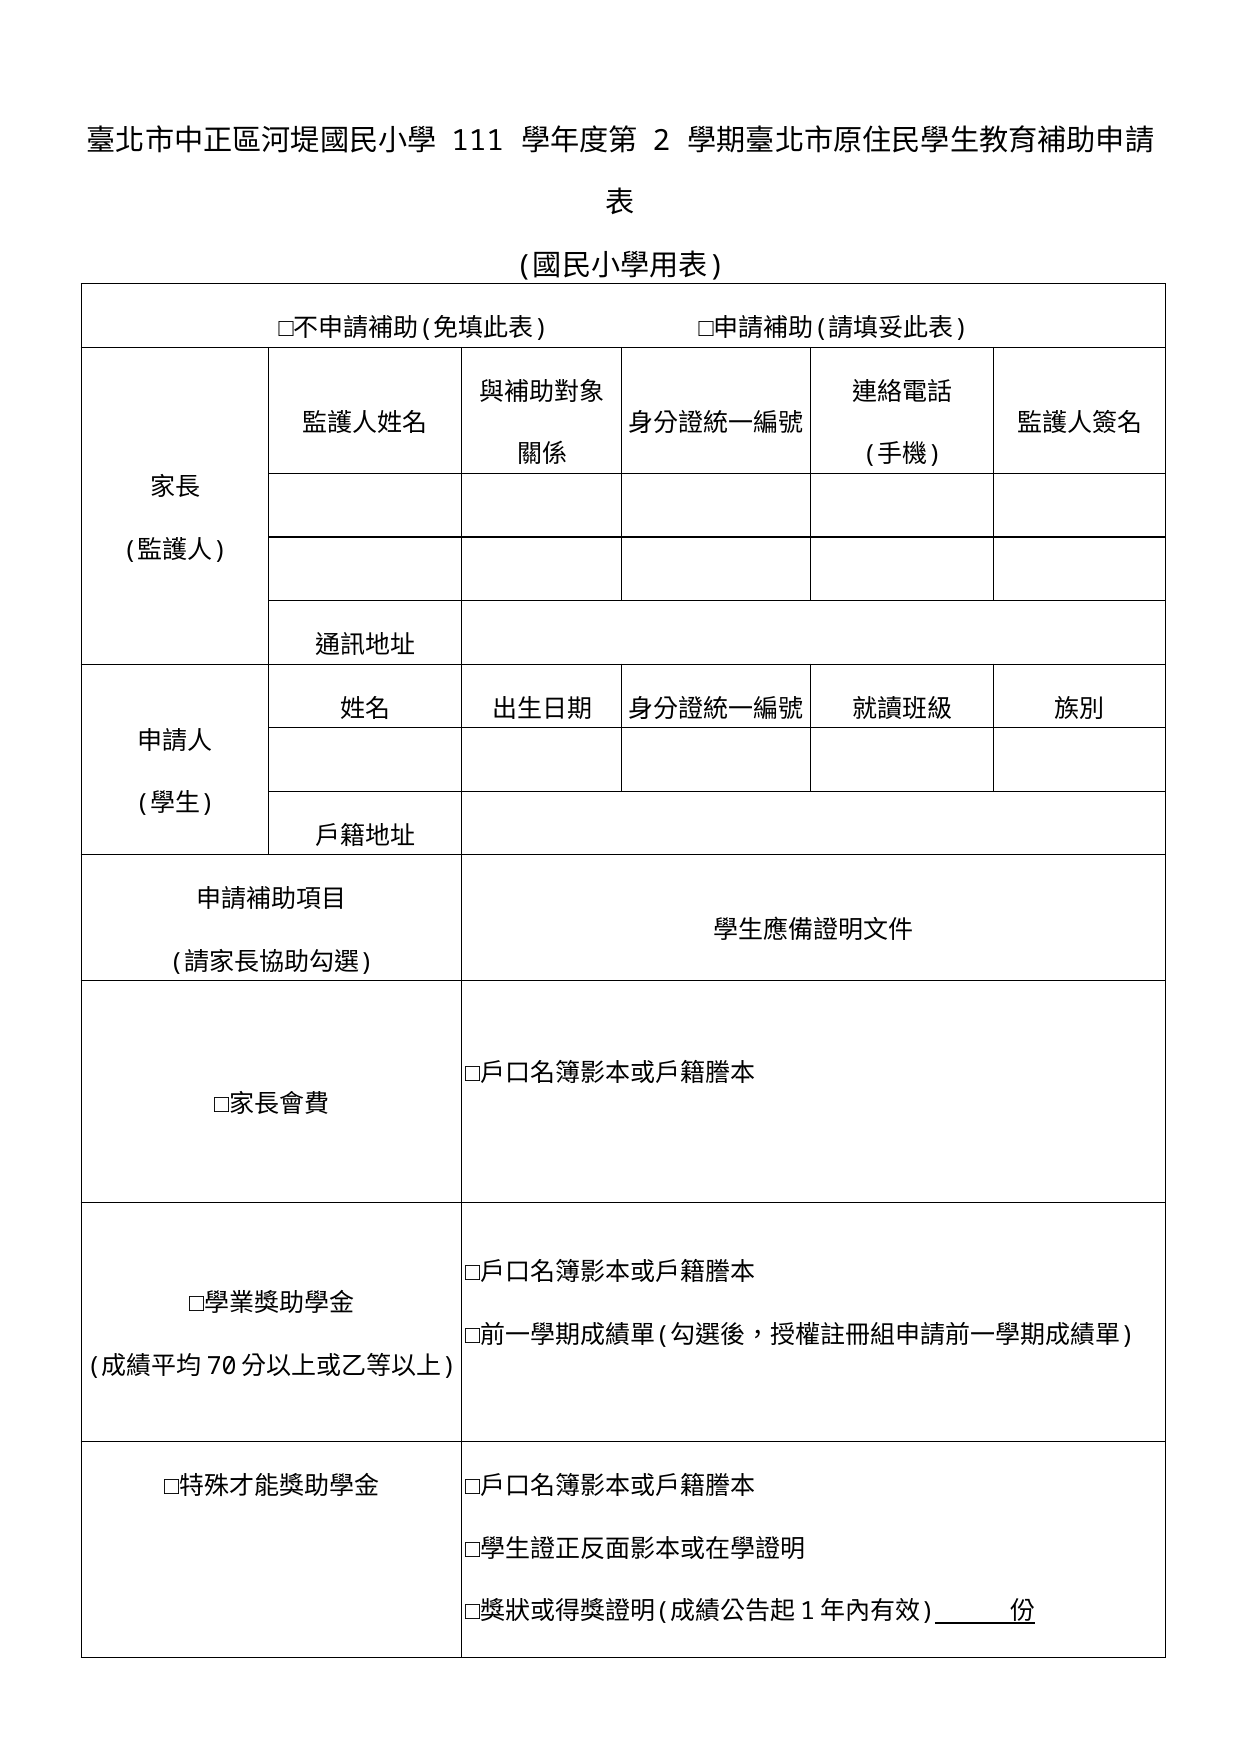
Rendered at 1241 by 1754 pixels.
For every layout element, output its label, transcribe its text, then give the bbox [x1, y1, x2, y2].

table_cell □戶口名簿影本或戶籍謄本 □前一學期成績單(勾選後，授權註冊組申請前一學期成績單) [462, 1203, 1165, 1441]
text (國民小學用表) [75, 221, 1165, 283]
table_cell □戶口名簿影本或戶籍謄本 □學生證正反面影本或在學證明 □獎狀或得獎證明(成績公告起1年內有效) 份 [462, 1442, 1165, 1657]
table_cell [622, 538, 810, 600]
table_cell □家長會費 [82, 981, 461, 1202]
table_cell [269, 474, 461, 536]
table_cell [269, 538, 461, 600]
table_cell 姓名 [269, 665, 461, 727]
table_cell 家長 (監護人) [82, 348, 268, 663]
table_cell 戶籍地址 [269, 792, 461, 854]
table_cell 出生日期 [462, 665, 621, 727]
table_cell 監護人姓名 [269, 348, 461, 473]
table_header □不申請補助(免填此表) □申請補助(請填妥此表) [82, 284, 1165, 347]
table_cell [622, 474, 810, 536]
table_cell 身分證統一編號 [622, 348, 810, 473]
table_cell □特殊才能獎助學金 [82, 1442, 461, 1657]
table_cell [462, 792, 1165, 854]
table_cell 與補助對象 關係 [462, 348, 621, 473]
text 臺北市中正區河堤國民小學 111 學年度第 2 學期臺北市原住民學生教育補助申請表 [75, 96, 1165, 221]
table_cell □學業獎助學金 (成績平均70分以上或乙等以上) [82, 1203, 461, 1441]
table_cell [462, 601, 1165, 663]
table_cell [811, 728, 993, 791]
table_cell 監護人簽名 [994, 348, 1165, 473]
table_cell [811, 538, 993, 600]
table_cell 通訊地址 [269, 601, 461, 663]
table_cell [811, 474, 993, 536]
table_cell 申請補助項目 (請家長協助勾選) [82, 855, 461, 980]
table_cell 族別 [994, 665, 1165, 727]
table_cell [994, 538, 1165, 600]
table_cell [994, 474, 1165, 536]
table_cell 申請人 (學生) [82, 665, 268, 854]
table_cell [462, 538, 621, 600]
table_cell 身分證統一編號 [622, 665, 810, 727]
table_cell 連絡電話 (手機) [811, 348, 993, 473]
table_cell [622, 728, 810, 791]
table_cell [269, 728, 461, 791]
table_cell □戶口名簿影本或戶籍謄本 [462, 981, 1165, 1202]
table_cell [462, 728, 621, 791]
table_cell 就讀班級 [811, 665, 993, 727]
table_cell [994, 728, 1165, 791]
table_cell 學生應備證明文件 [462, 855, 1165, 980]
table_cell [462, 474, 621, 536]
